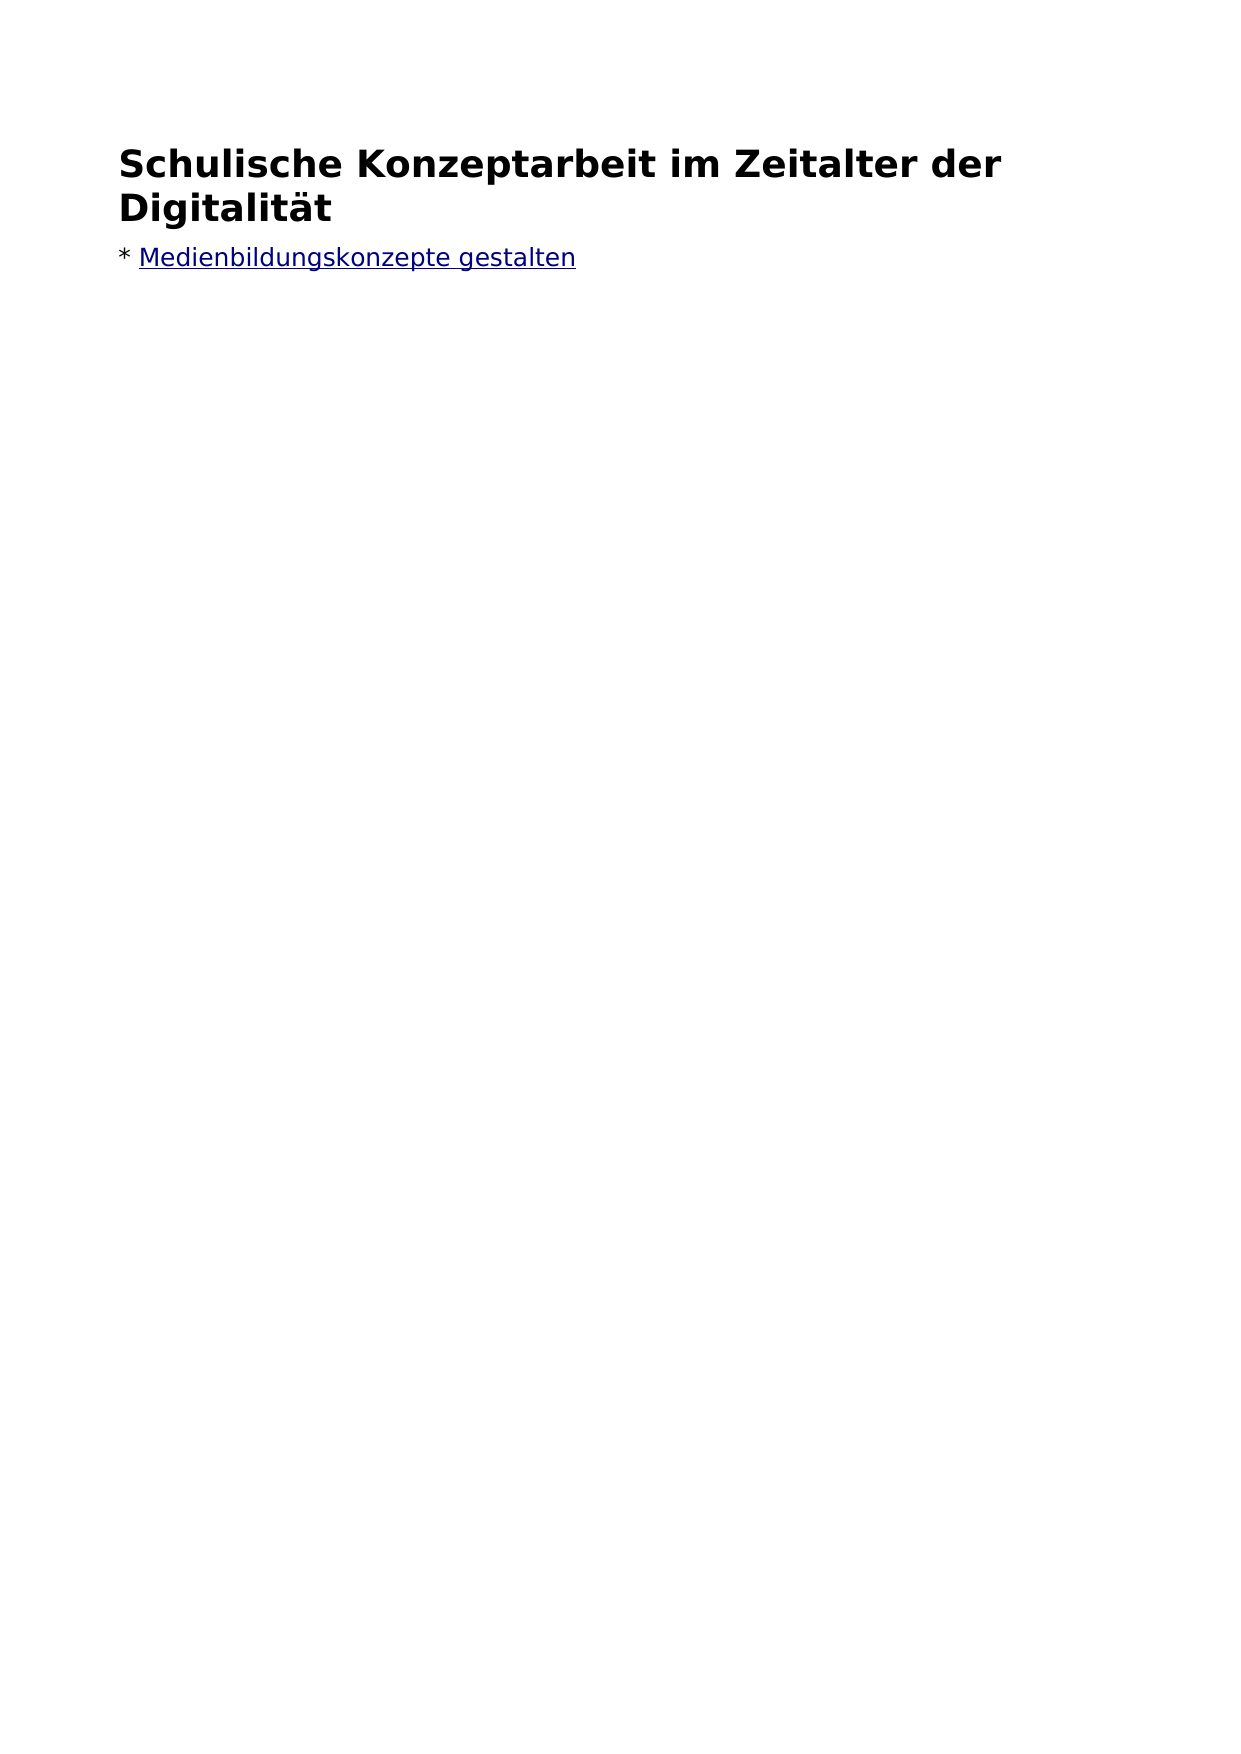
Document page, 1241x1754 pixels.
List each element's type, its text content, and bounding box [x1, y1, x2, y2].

subtitle Schulische Konzeptarbeit im Zeitalter der Digitalität [118, 143, 1122, 230]
text * Medienbildungskonzepte gestalten [118, 243, 1122, 272]
